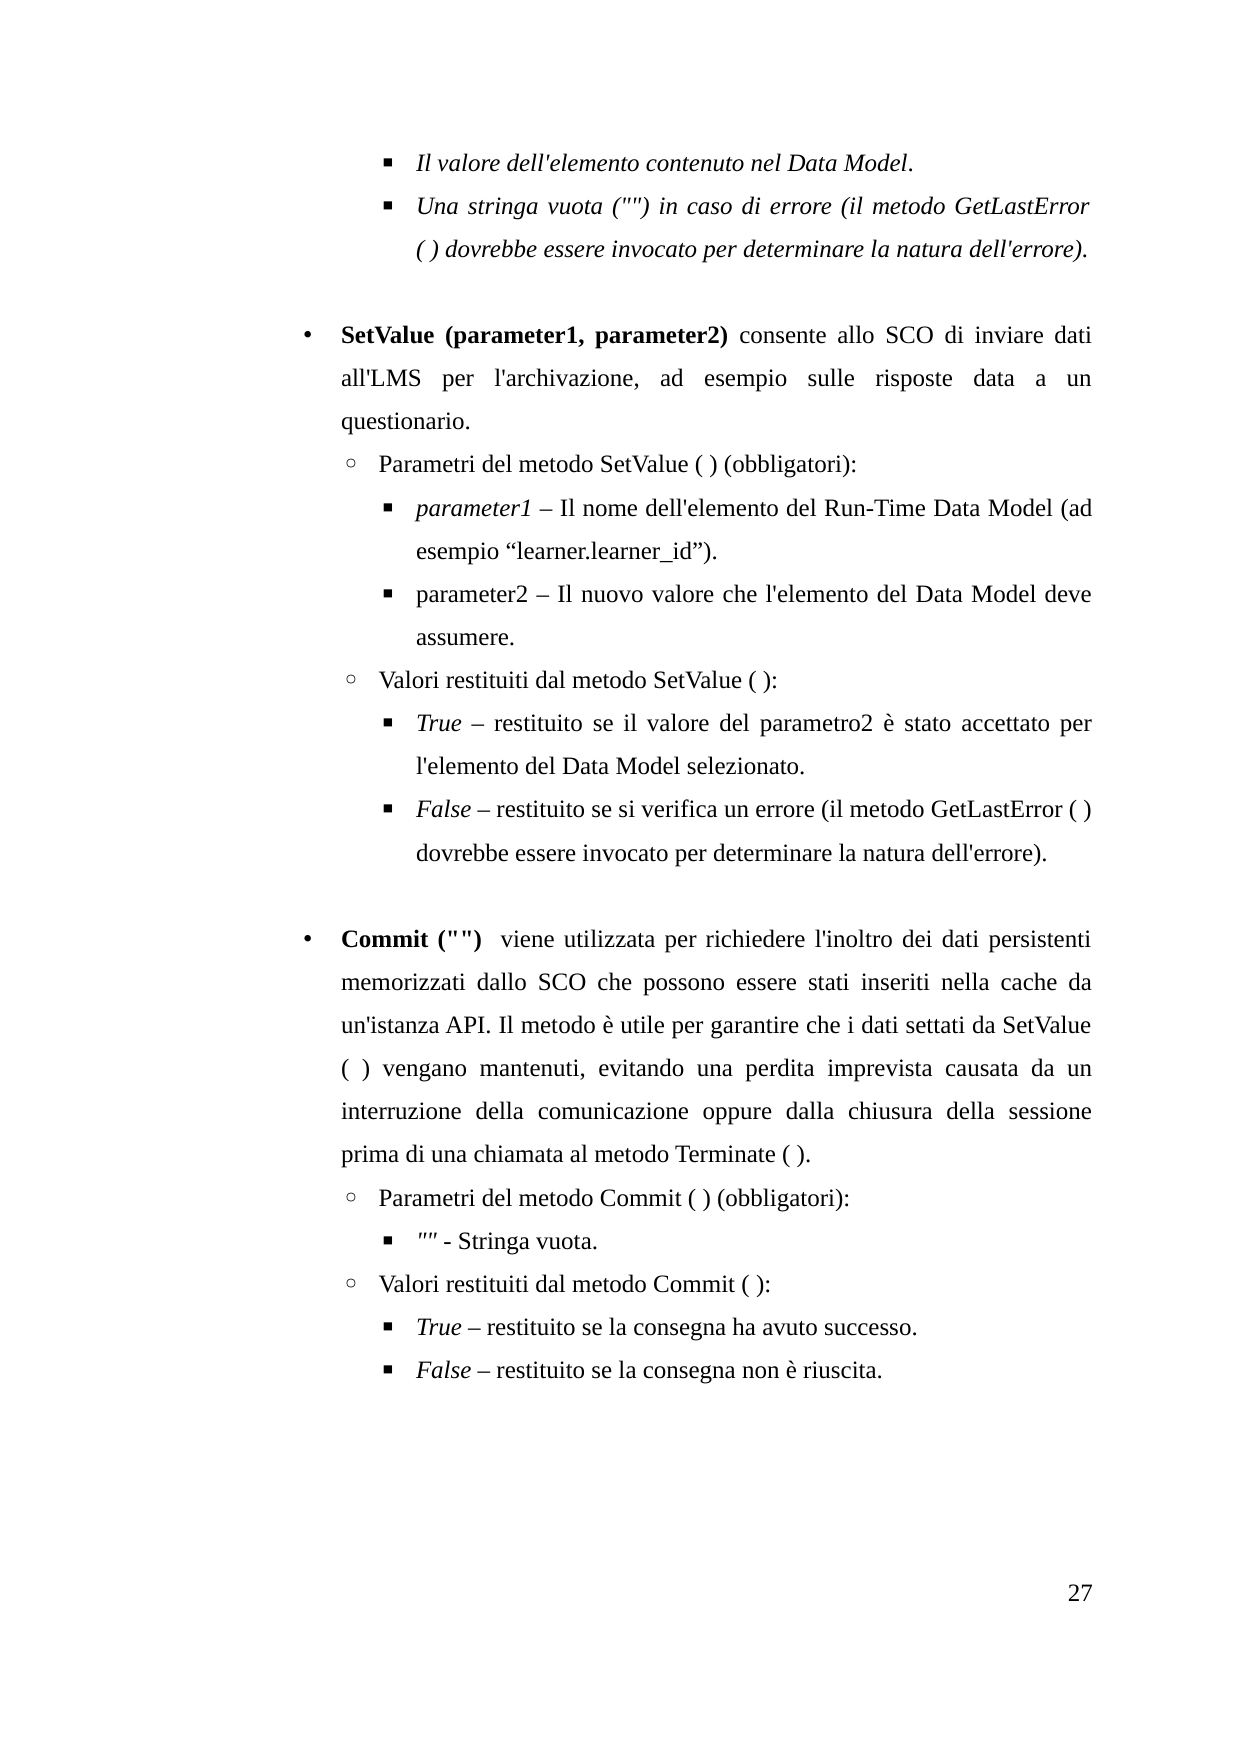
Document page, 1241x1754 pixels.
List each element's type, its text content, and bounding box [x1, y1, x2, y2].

list SetValue (parameter1, parameter2) consente allo SCO di inviare dati all'LMS per l'archivazione, ad esempio sulle risposte data a un questionario. [303, 320, 1093, 435]
list Valori restituiti dal metodo Commit ( ): [341, 1269, 1093, 1298]
list Il valore dell'elemento contenuto nel Data Model. [378, 148, 1093, 176]
list parameter2 – Il nuovo valore che l'elemento del Data Model deve assumere. [378, 579, 1093, 651]
list parameter1 – Il nome dell'elemento del Run-Time Data Model (ad esempio “learner.learner_id”). [378, 493, 1093, 564]
list Valori restituiti dal metodo SetValue ( ): [341, 665, 1093, 694]
list Parametri del metodo SetValue ( ) (obbligatori): [341, 449, 1093, 478]
list True – restituito se il valore del parametro2 è stato accettato per l'elemento del Data Model selezionato. [378, 708, 1093, 780]
list Commit ("") viene utilizzata per richiedere l'inoltro dei dati persistenti memorizzati dallo SCO che possono essere stati inseriti nella cache da un'istanza API. Il metodo è utile per garantire che i dati settati da SetValue ( ) vengano mantenuti, evitando una perdita imprevista causata da un interruzione della comunicazione oppure dalla chiusura della sessione prima di una chiamata al metodo Terminate ( ). [303, 924, 1093, 1168]
list True – restituito se la consegna ha avuto successo. [378, 1312, 1093, 1341]
list "" - Stringa vuota. [378, 1226, 1093, 1254]
list Una stringa vuota ("") in caso di errore (il metodo GetLastError ( ) dovrebbe essere invocato per determinare la natura dell'errore). [378, 191, 1093, 263]
list False – restituito se la consegna non è riuscita. [378, 1355, 1093, 1384]
list Parametri del metodo Commit ( ) (obbligatori): [341, 1183, 1093, 1211]
list False – restituito se si verifica un errore (il metodo GetLastError ( ) dovrebbe essere invocato per determinare la natura dell'errore). [378, 794, 1093, 866]
